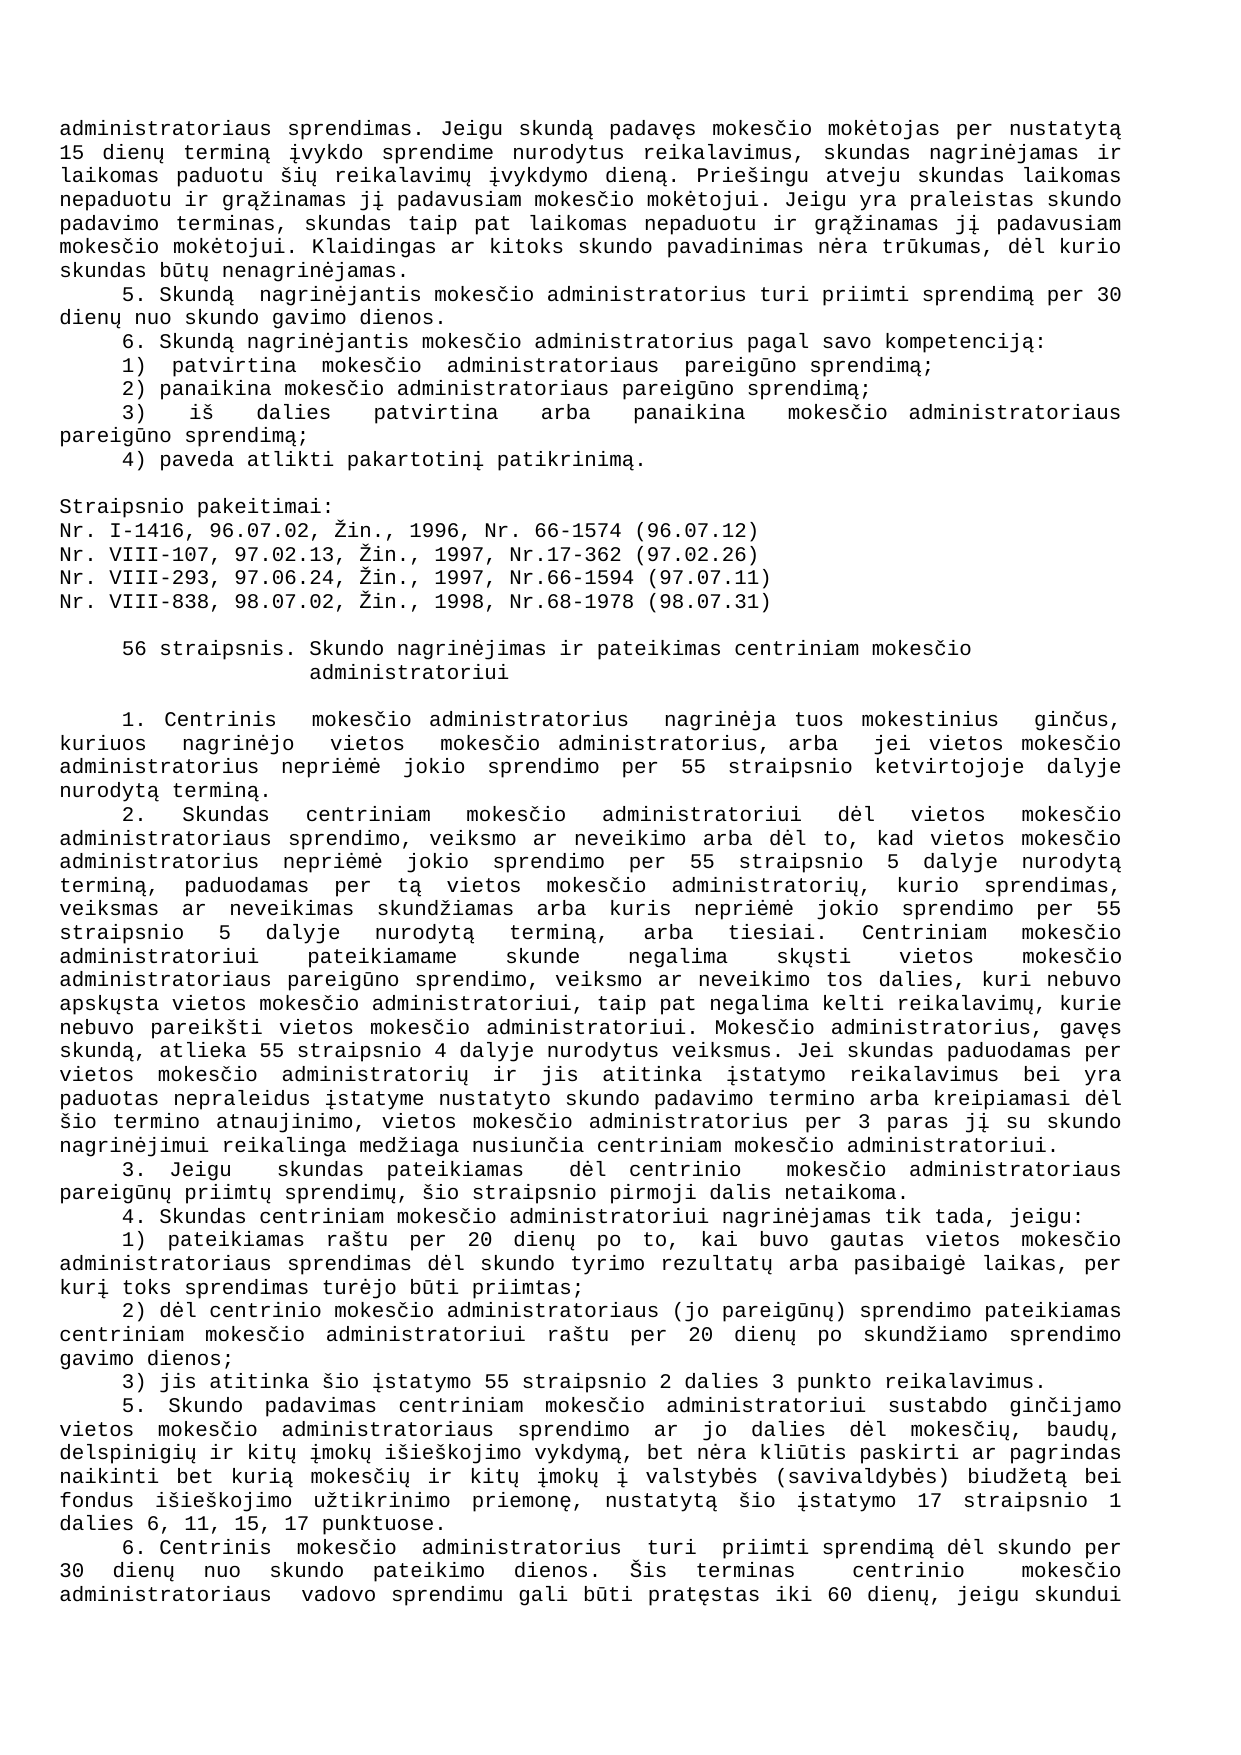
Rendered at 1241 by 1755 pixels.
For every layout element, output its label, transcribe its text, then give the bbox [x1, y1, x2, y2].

text 6. Skundą nagrinėjantis mokesčio administratorius pagal savo kompetenciją: [59, 331, 1122, 354]
text 5. Skundą nagrinėjantis mokesčio administratorius turi priimti sprendimą per 30 dienų nuo skundo gavimo dienos. [59, 284, 1122, 331]
text 3) iš dalies patvirtina arba panaikina mokesčio administratoriaus pareigūno sprendimą; [59, 402, 1122, 449]
text 1) pateikiamas raštu per 20 dienų po to, kai buvo gautas vietos mokesčio administratoriaus sprendimas dėl skundo tyrimo rezultatų arba pasibaigė laikas, per kurį toks sprendimas turėjo būti priimtas; [59, 1229, 1122, 1300]
text 1) patvirtina mokesčio administratoriaus pareigūno sprendimą; [59, 354, 1122, 378]
text 2) panaikina mokesčio administratoriaus pareigūno sprendimą; [59, 378, 1122, 402]
text Nr. VIII-107, 97.02.13, Žin., 1997, Nr.17-362 (97.02.26) [59, 544, 1122, 567]
text Straipsnio pakeitimai: [59, 496, 1122, 520]
text 2) dėl centrinio mokesčio administratoriaus (jo pareigūnų) sprendimo pateikiamas centriniam mokesčio administratoriui raštu per 20 dienų po skundžiamo sprendimo gavimo dienos; [59, 1300, 1122, 1371]
text Nr. VIII-838, 98.07.02, Žin., 1998, Nr.68-1978 (98.07.31) [59, 591, 1122, 615]
text Nr. I-1416, 96.07.02, Žin., 1996, Nr. 66-1574 (96.07.12) [59, 520, 1122, 544]
text 5. Skundo padavimas centriniam mokesčio administratoriui sustabdo ginčijamo vietos mokesčio administratoriaus sprendimo ar jo dalies dėl mokesčių, baudų, delspinigių ir kitų įmokų išieškojimo vykdymą, bet nėra kliūtis paskirti ar pagrindas naikinti bet kurią mokesčių ir kitų įmokų į valstybės (savivaldybės) biudžetą bei fondus išieškojimo užtikrinimo priemonę, nustatytą šio įstatymo 17 straipsnio 1 dalies 6, 11, 15, 17 punktuose. [59, 1395, 1122, 1537]
text Nr. VIII-293, 97.06.24, Žin., 1997, Nr.66-1594 (97.07.11) [59, 567, 1122, 591]
text 4) paveda atlikti pakartotinį patikrinimą. [59, 449, 1122, 473]
text 2. Skundas centriniam mokesčio administratoriui dėl vietos mokesčio administratoriaus sprendimo, veiksmo ar neveikimo arba dėl to, kad vietos mokesčio administratorius nepriėmė jokio sprendimo per 55 straipsnio 5 dalyje nurodytą terminą, paduodamas per tą vietos mokesčio administratorių, kurio sprendimas, veiksmas ar neveikimas skundžiamas arba kuris nepriėmė jokio sprendimo per 55 straipsnio 5 dalyje nurodytą terminą, arba tiesiai. Centriniam mokesčio administratoriui pateikiamame skunde negalima skųsti vietos mokesčio administratoriaus pareigūno sprendimo, veiksmo ar neveikimo tos dalies, kuri nebuvo apskųsta vietos mokesčio administratoriui, taip pat negalima kelti reikalavimų, kurie nebuvo pareikšti vietos mokesčio administratoriui. Mokesčio administratorius, gavęs skundą, atlieka 55 straipsnio 4 dalyje nurodytus veiksmus. Jei skundas paduodamas per vietos mokesčio administratorių ir jis atitinka įstatymo reikalavimus bei yra paduotas nepraleidus įstatyme nustatyto skundo padavimo termino arba kreipiamasi dėl šio termino atnaujinimo, vietos mokesčio administratorius per 3 paras jį su skundo nagrinėjimui reikalinga medžiaga nusiunčia centriniam mokesčio administratoriui. [59, 804, 1122, 1158]
text 3. Jeigu skundas pateikiamas dėl centrinio mokesčio administratoriaus pareigūnų priimtų sprendimų, šio straipsnio pirmoji dalis netaikoma. [59, 1158, 1122, 1206]
text 3) jis atitinka šio įstatymo 55 straipsnio 2 dalies 3 punkto reikalavimus. [59, 1371, 1122, 1395]
text administratoriui [59, 662, 1122, 686]
text 1. Centrinis mokesčio administratorius nagrinėja tuos mokestinius ginčus, kuriuos nagrinėjo vietos mokesčio administratorius, arba jei vietos mokesčio administratorius nepriėmė jokio sprendimo per 55 straipsnio ketvirtojoje dalyje nurodytą terminą. [59, 709, 1122, 804]
text 4. Skundas centriniam mokesčio administratoriui nagrinėjamas tik tada, jeigu: [59, 1206, 1122, 1229]
text 56 straipsnis. Skundo nagrinėjimas ir pateikimas centriniam mokesčio [59, 638, 1122, 662]
text 6. Centrinis mokesčio administratorius turi priimti sprendimą dėl skundo per 30 dienų nuo skundo pateikimo dienos. Šis terminas centrinio mokesčio administratoriaus vadovo sprendimu gali būti pratęstas iki 60 dienų, jeigu skundui [59, 1537, 1122, 1608]
text administratoriaus sprendimas. Jeigu skundą padavęs mokesčio mokėtojas per nustatytą 15 dienų terminą įvykdo sprendime nurodytus reikalavimus, skundas nagrinėjamas ir laikomas paduotu šių reikalavimų įvykdymo dieną. Priešingu atveju skundas laikomas nepaduotu ir grąžinamas jį padavusiam mokesčio mokėtojui. Jeigu yra praleistas skundo padavimo terminas, skundas taip pat laikomas nepaduotu ir grąžinamas jį padavusiam mokesčio mokėtojui. Klaidingas ar kitoks skundo pavadinimas nėra trūkumas, dėl kurio skundas būtų nenagrinėjamas. [59, 118, 1122, 284]
